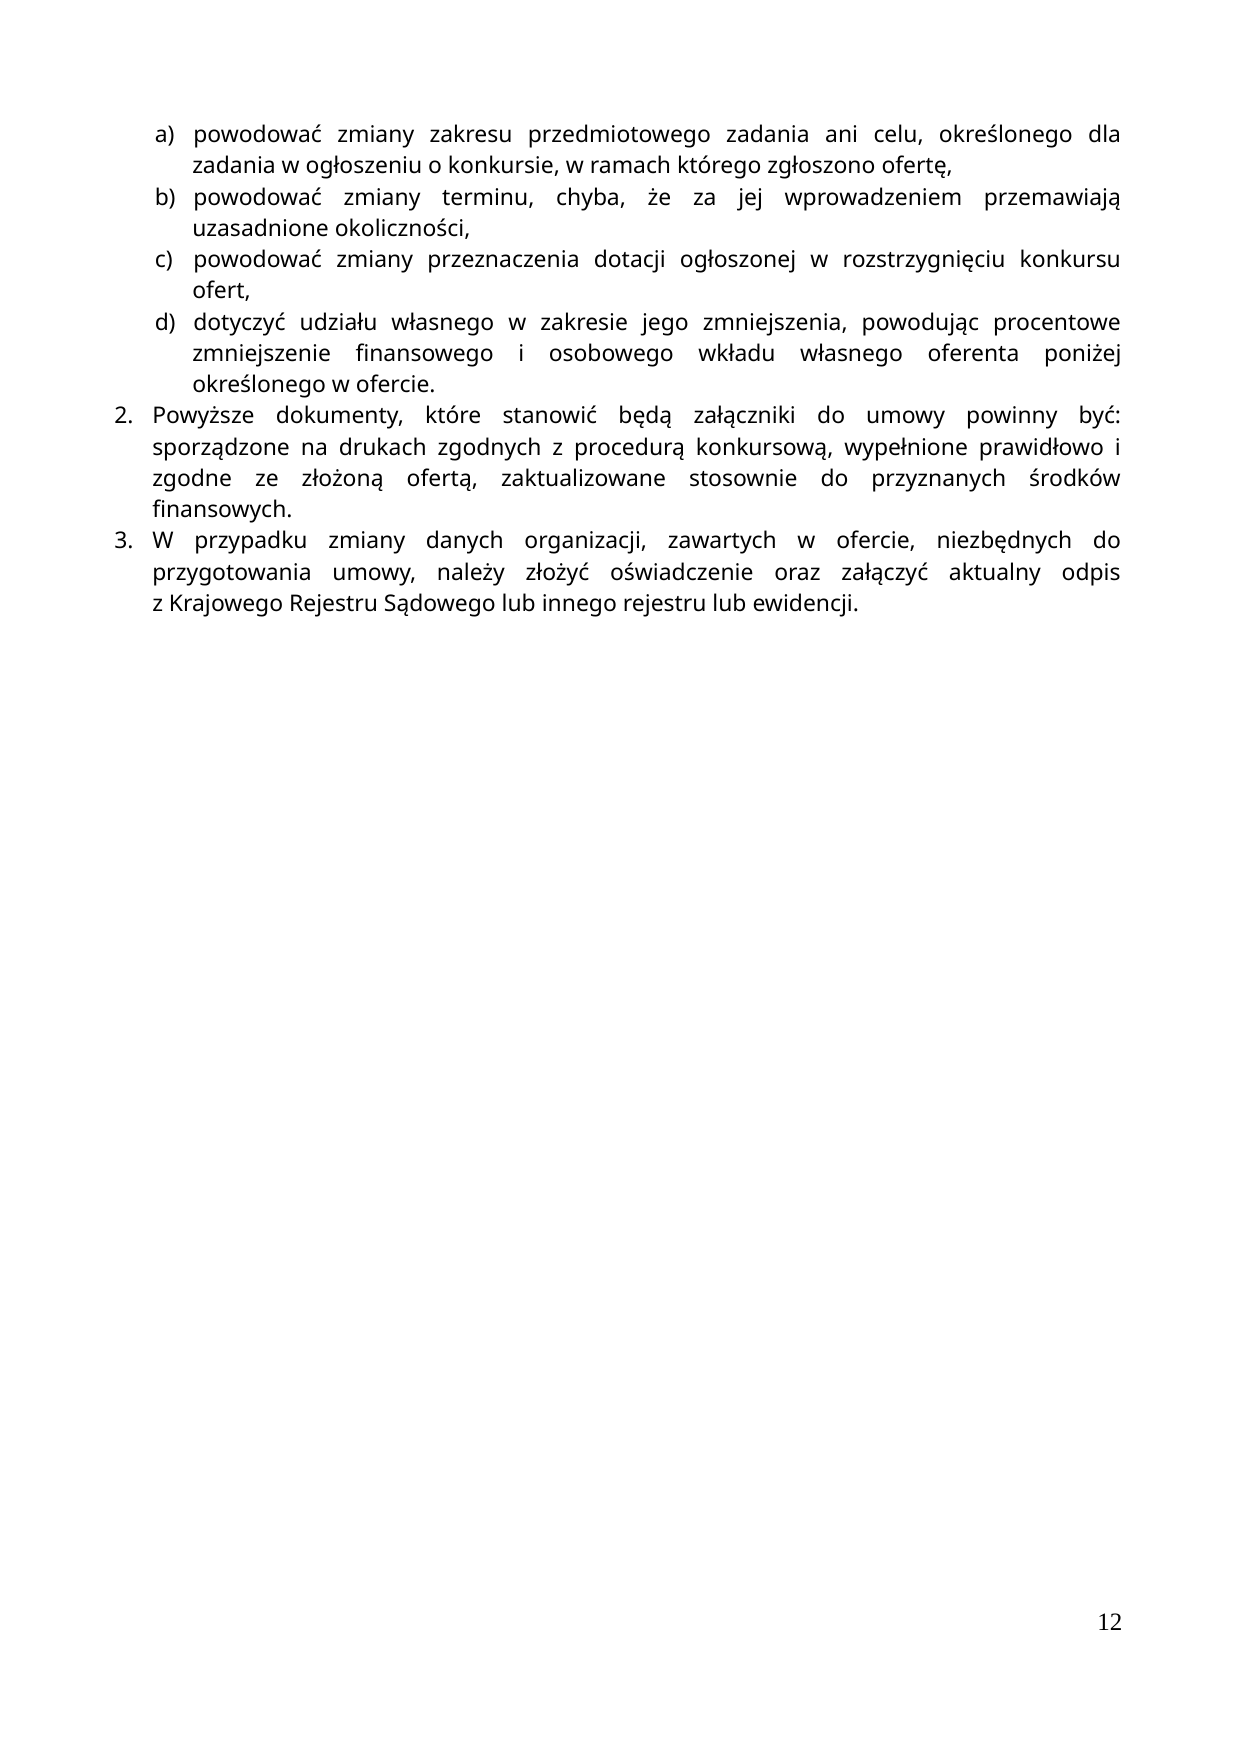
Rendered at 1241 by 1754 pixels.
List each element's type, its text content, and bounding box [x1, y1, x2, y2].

list powodować zmiany terminu, chyba, że za jej wprowadzeniem przemawiają uzasadnione okoliczności, [154, 181, 1122, 243]
list powodować zmiany zakresu przedmiotowego zadania ani celu, określonego dla zadania w ogłoszeniu o konkursie, w ramach którego zgłoszono ofertę, [154, 118, 1122, 181]
list dotyczyć udziału własnego w zakresie jego zmniejszenia, powodując procentowe zmniejszenie finansowego i osobowego wkładu własnego oferenta poniżej określonego w ofercie. [154, 306, 1122, 399]
list Powyższe dokumenty, które stanowić będą załączniki do umowy powinny być: sporządzone na drukach zgodnych z procedurą konkursową, wypełnione prawidłowo i zgodne ze złożoną ofertą, zaktualizowane stosownie do przyznanych środków finansowych. [114, 399, 1122, 524]
list W przypadku zmiany danych organizacji, zawartych w ofercie, niezbędnych do przygotowania umowy, należy złożyć oświadczenie oraz załączyć aktualny odpis z Krajowego Rejestru Sądowego lub innego rejestru lub ewidencji. [114, 524, 1122, 618]
list powodować zmiany przeznaczenia dotacji ogłoszonej w rozstrzygnięciu konkursu ofert, [154, 243, 1122, 306]
